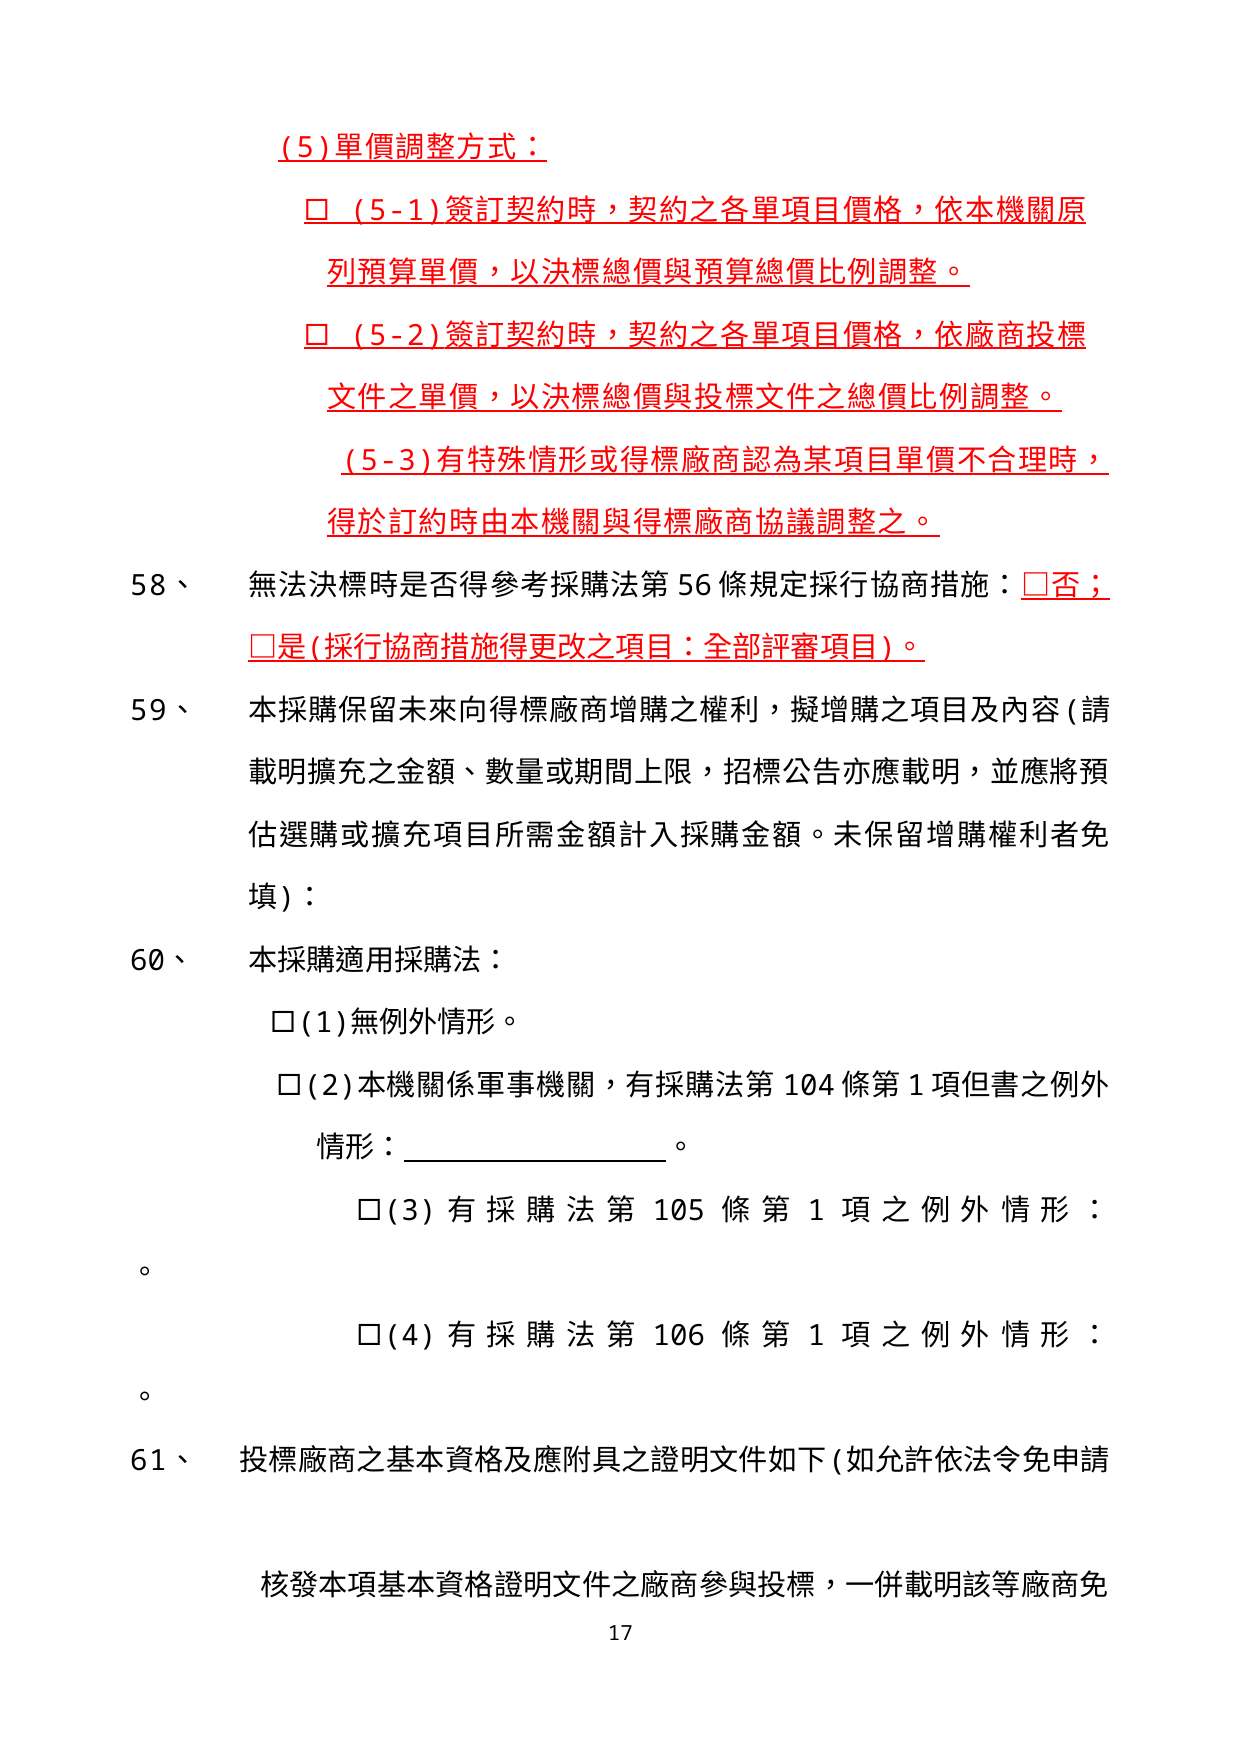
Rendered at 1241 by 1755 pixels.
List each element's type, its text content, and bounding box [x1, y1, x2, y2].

list 本採購適用採購法： [130, 916, 1110, 978]
text  (5-1)簽訂契約時，契約之各單項目價格，依本機關原列預算單價，以決標總價與預算總價比例調整。 [247, 166, 1110, 291]
list 無法決標時是否得參考採購法第56條規定採行協商措施：□否； □是(採行協商措施得更改之項目：全部評審項目)。 [130, 541, 1110, 666]
text (4)有採購法第106條第1項之例外情形： 。 [130, 1291, 1110, 1416]
list 投標廠商之基本資格及應附具之證明文件如下(如允許依法令免申請 核發本項基本資格證明文件之廠商參與投標，一併載明該等廠商免 [130, 1416, 1110, 1603]
text  (5-2)簽訂契約時，契約之各單項目價格，依廠商投標文件之單價，以決標總價與投標文件之總價比例調整。 [247, 291, 1110, 416]
text (5)單價調整方式： [277, 103, 1110, 166]
text (3)有採購法第105條第1項之例外情形： 。 [130, 1166, 1110, 1291]
text (5-3)有特殊情形或得標廠商認為某項目單價不合理時，得於訂約時由本機關與得標廠商協議調整之。 [247, 416, 1110, 541]
list 本採購保留未來向得標廠商增購之權利，擬增購之項目及內容(請載明擴充之金額、數量或期間上限，招標公告亦應載明，並應將預估選購或擴充項目所需金額計入採購金額。未保留增購權利者免填)： [130, 666, 1110, 916]
text (2)本機關係軍事機關，有採購法第104條第1項但書之例外情形： 。 [130, 1041, 1110, 1166]
text (1)無例外情形。 [130, 978, 1110, 1041]
